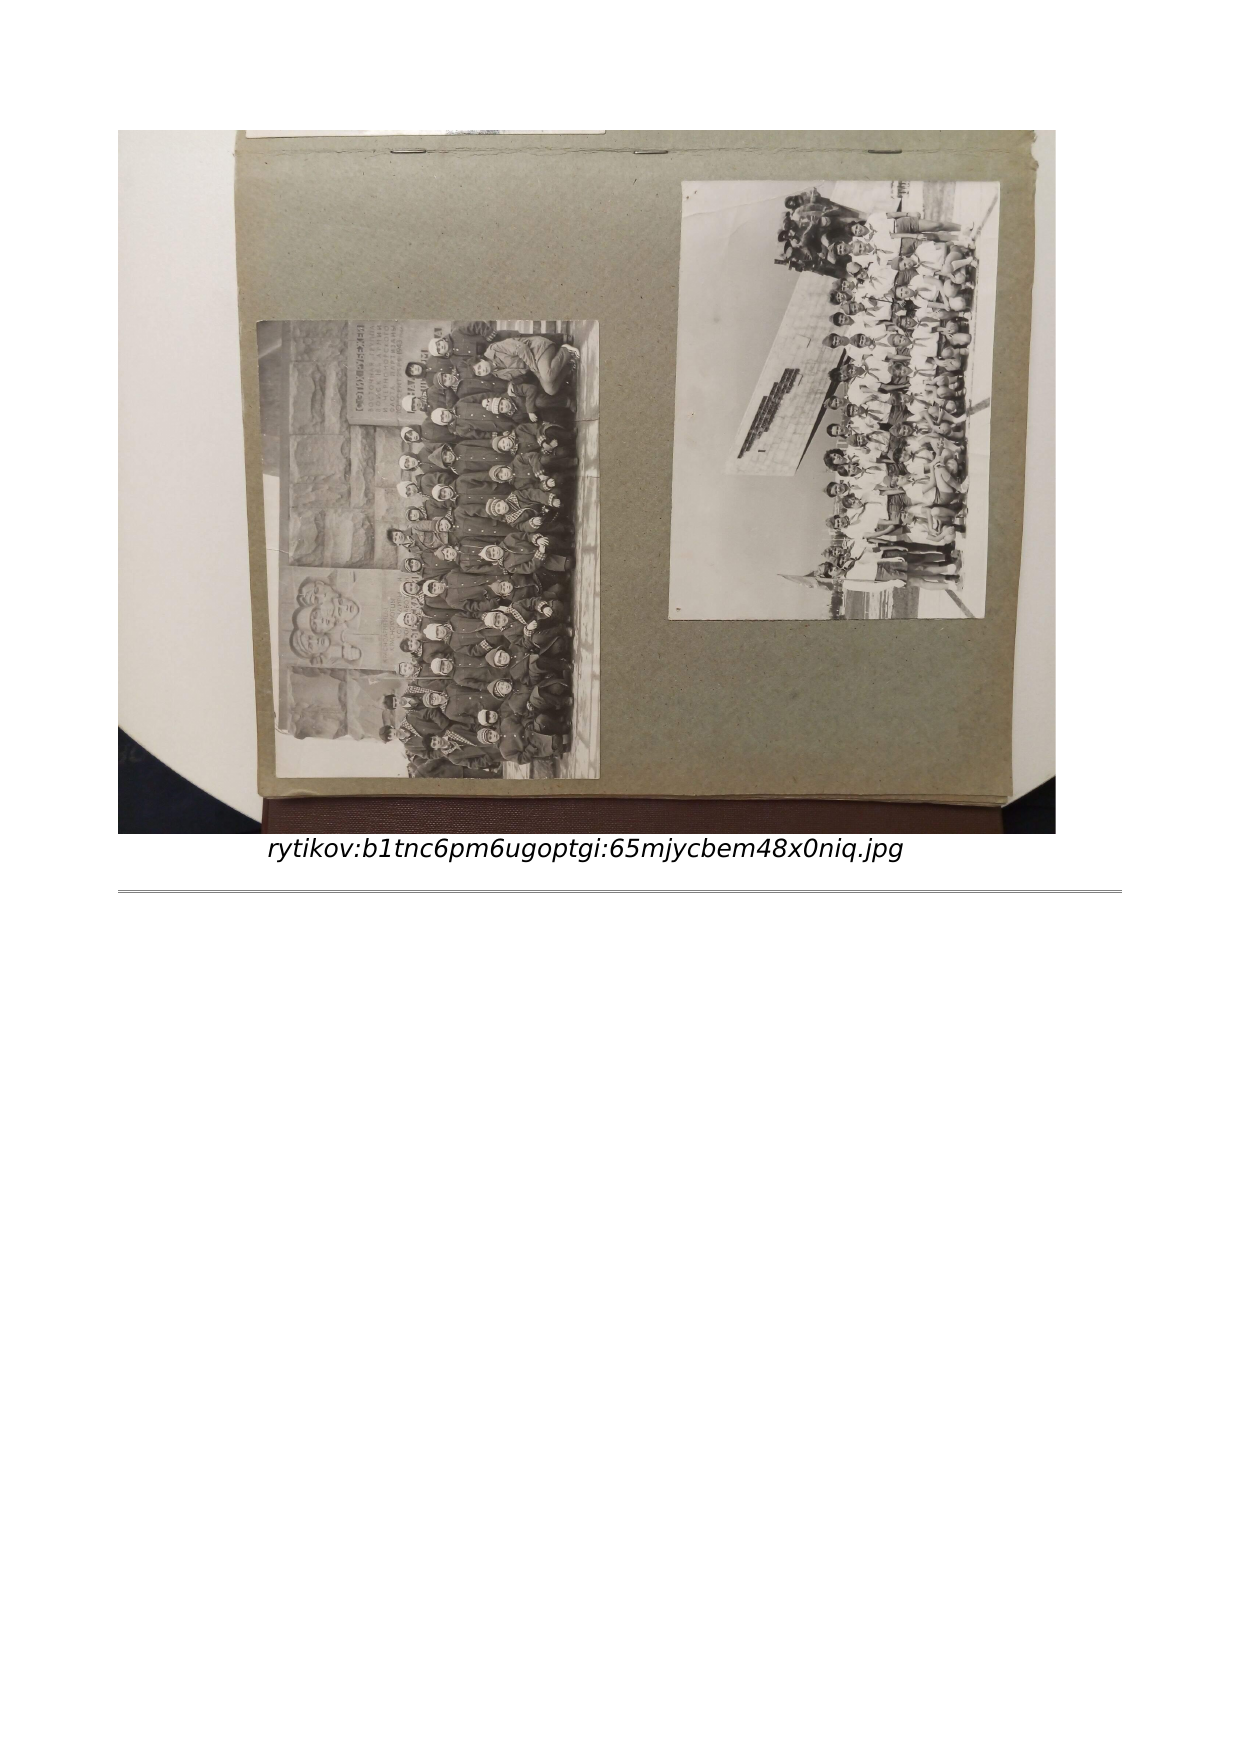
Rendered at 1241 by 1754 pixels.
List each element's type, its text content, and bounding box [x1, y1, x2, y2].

picture [118, 130, 1056, 834]
text rytikov:b1tnc6pm6ugoptgi:65mjycbem48x0niq.jpg [118, 834, 1056, 863]
